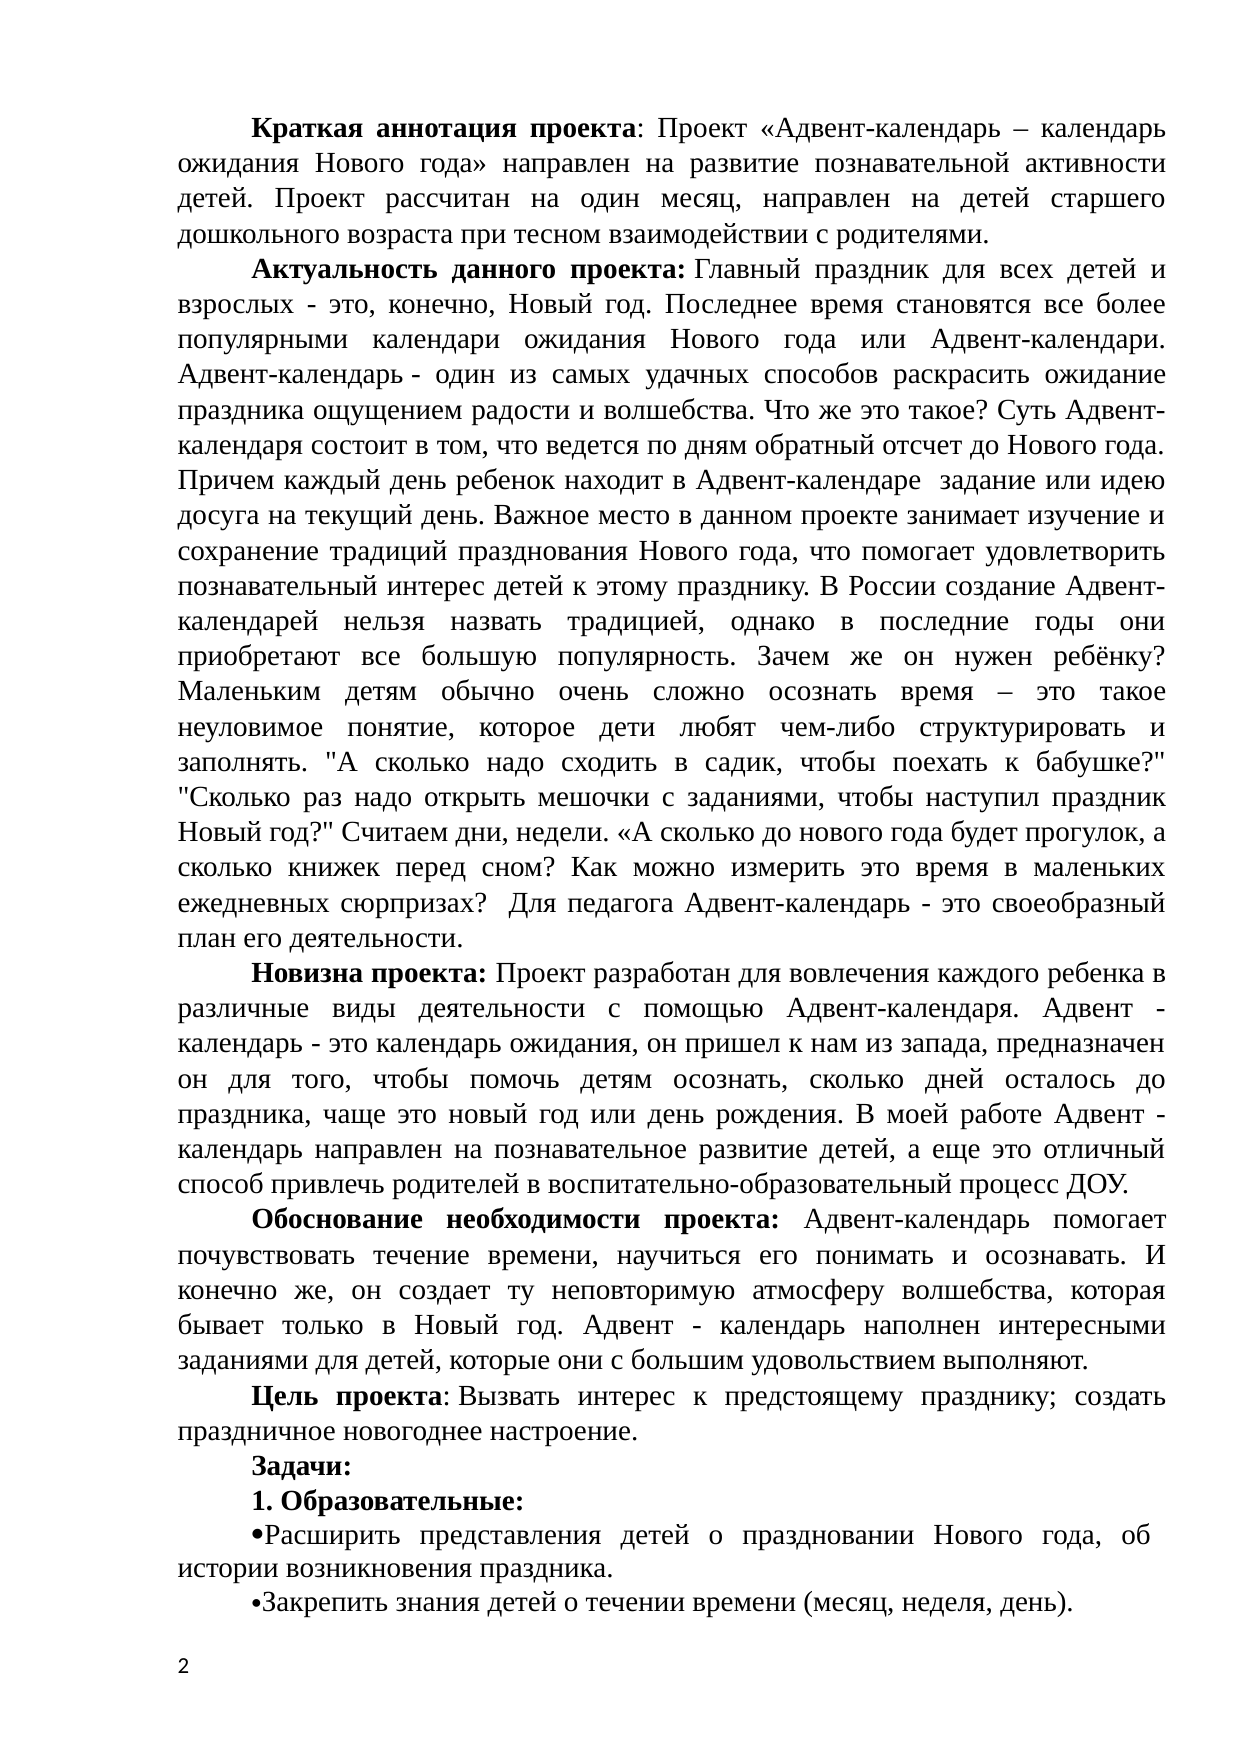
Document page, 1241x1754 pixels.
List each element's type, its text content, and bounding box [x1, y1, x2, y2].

text Новизна проекта: Проект разработан для вовлечения каждого ребенка в различные виды деятельности с помощью Адвент-календаря. Адвент - календарь - это календарь ожидания, он пришел к нам из запада, предназначен он для того, чтобы помочь детям осознать, сколько дней осталось до праздника, чаще это новый год или день рождения. В моей работе Адвент - календарь направлен на познавательное развитие детей, а еще это отличный способ привлечь родителей в воспитательно-образовательный процесс ДОУ. [177, 955, 1167, 1200]
text Краткая аннотация проекта: Проект «Адвент-календарь – календарь ожидания Нового года» направлен на развитие познавательной активности детей. Проект рассчитан на один месяц, направлен на детей старшего дошкольного возраста при тесном взаимодействии с родителями. [177, 110, 1167, 249]
text Обоснование необходимости проекта: Адвент-календарь помогает почувствовать течение времени, научиться его понимать и осознавать. И конечно же, он создает ту неповторимую атмосферу волшебства, которая бывает только в Новый год. Адвент - календарь наполнен интересными заданиями для детей, которые они с большим удовольствием выполняют. [177, 1202, 1167, 1376]
text Задачи: [177, 1448, 1167, 1482]
text Цель проекта: Вызвать интерес к предстоящему празднику; создать праздничное новогоднее настроение. [177, 1378, 1167, 1446]
text 1. Образовательные: [251, 1483, 1167, 1517]
list Расширить представления детей о праздновании Нового года, об истории возникновения праздника. [177, 1517, 1152, 1584]
list Закрепить знания детей о течении времени (месяц, неделя, день). [177, 1584, 1152, 1618]
text Актуальность данного проекта: Главный праздник для всех детей и взрослых - это, конечно, Новый год. Последнее время становятся все более популярными календари ожидания Нового года или Адвент-календари. Адвент-календарь - один из самых удачных способов раскрасить ожидание праздника ощущением радости и волшебства. Что же это такое? Суть Адвент-календаря состоит в том, что ведется по дням обратный отсчет до Нового года. Причем каждый день ребенок находит в Адвент-календаре задание или идею досуга на текущий день. Важное место в данном проекте занимает изучение и сохранение традиций празднования Нового года, что помогает удовлетворить познавательный интерес детей к этому празднику. В России создание Адвент-календарей нельзя назвать традицией, однако в последние годы они приобретают все большую популярность. Зачем же он нужен ребёнку? Маленьким детям обычно очень сложно осознать время – это такое неуловимое понятие, которое дети любят чем-либо структурировать и заполнять. "А сколько надо сходить в садик, чтобы поехать к бабушке?" "Сколько раз надо открыть мешочки с заданиями, чтобы наступил праздник Новый год?" Считаем дни, недели. «А сколько до нового года будет прогулок, а сколько книжек перед сном? Как можно измерить это время в маленьких ежедневных сюрпризах? Для педагога Адвент-календарь - это своеобразный план его деятельности. [177, 251, 1167, 953]
